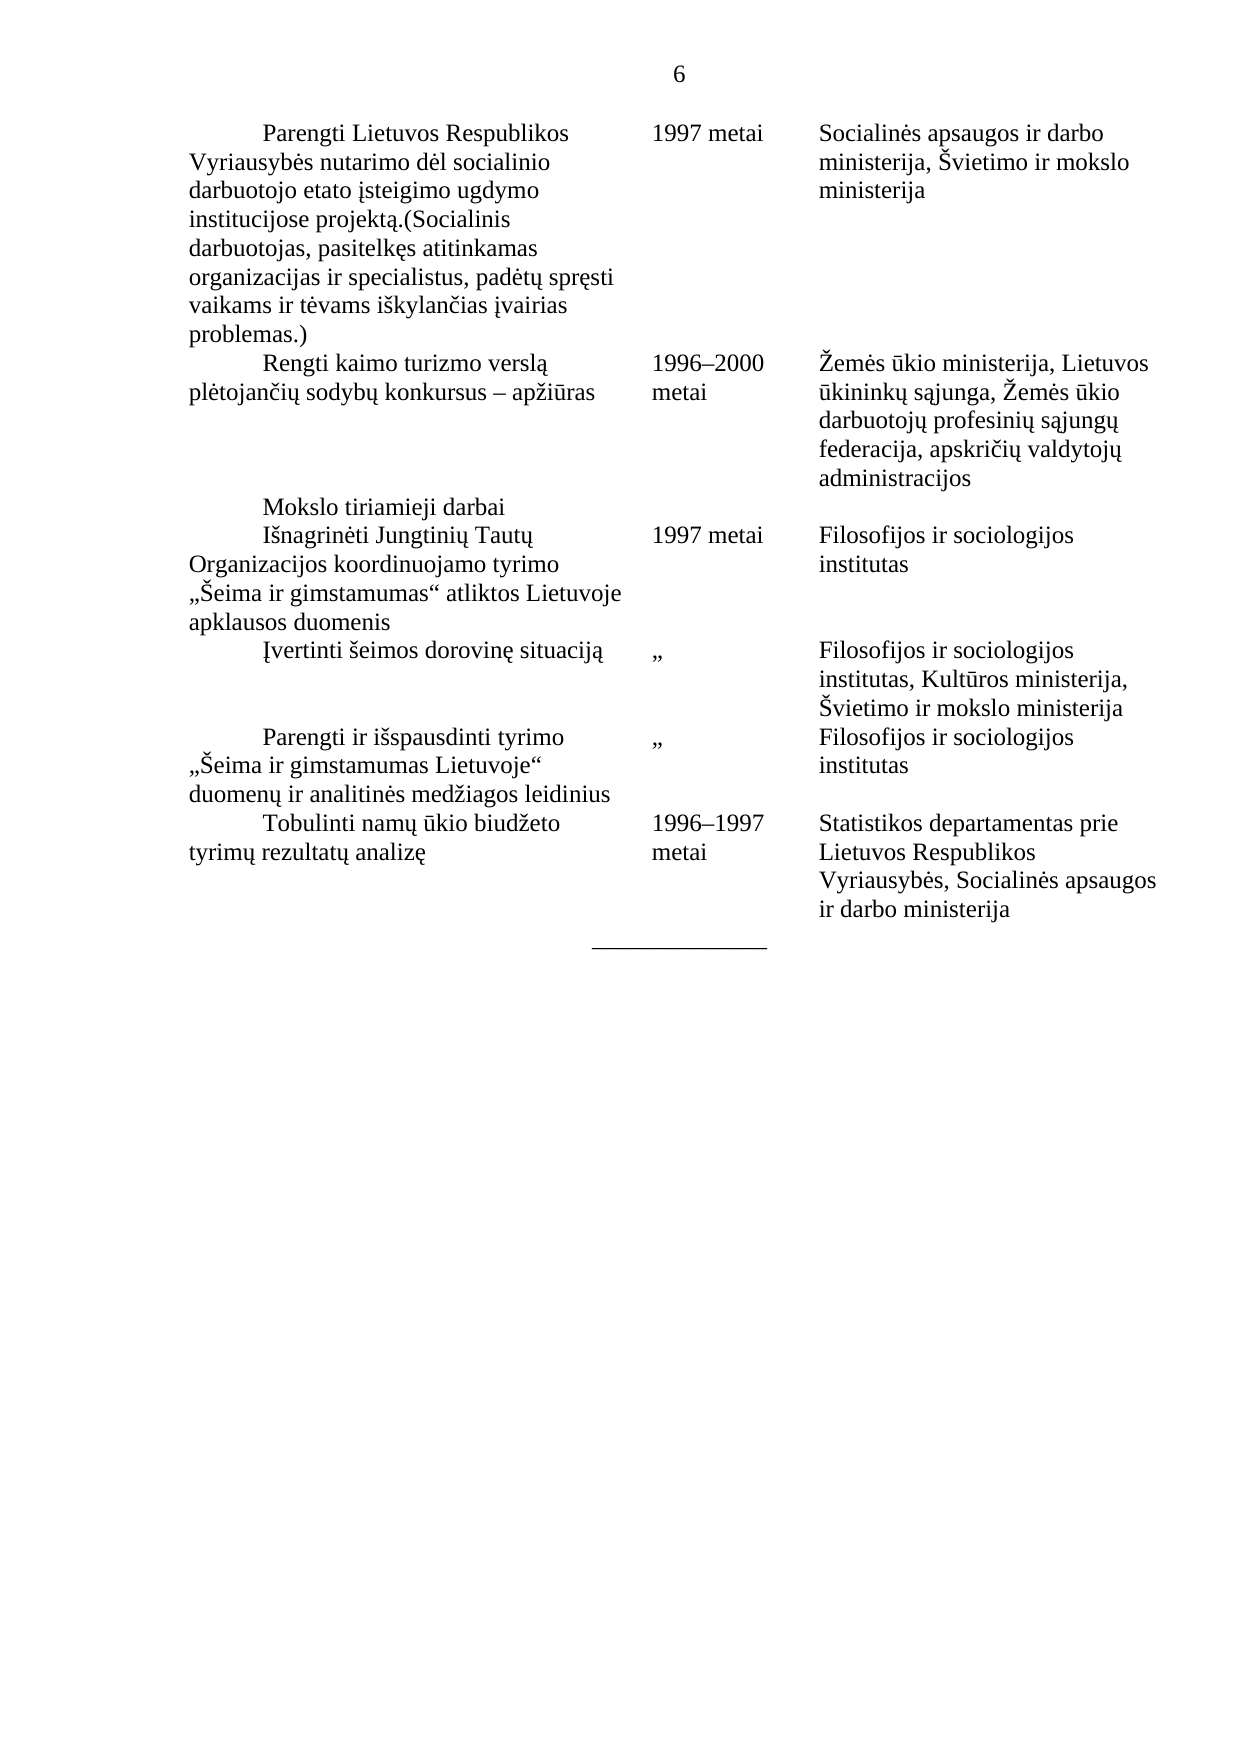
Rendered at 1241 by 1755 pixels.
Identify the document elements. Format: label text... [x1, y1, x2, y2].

table_cell Parengti Lietuvos Respublikos Vyriausybės nutarimo dėl socialinio darbuotojo etato įsteigimo ugdymo institucijose projektą.(Socialinis darbuotojas, pasitelkęs atitinkamas organizacijas ir specialistus, padėtų spręsti vaikams ir tėvams iškylančias įvairias problemas.) [177, 118, 640, 348]
table_cell Filosofijos ir sociologijos institutas [807, 722, 1181, 808]
table_cell Socialinės apsaugos ir darbo ministerija, Švietimo ir mokslo ministerija [807, 118, 1181, 348]
table_cell Rengti kaimo turizmo verslą plėtojančių sodybų konkursus – apžiūras [177, 348, 640, 492]
table_cell 1997 metai [640, 118, 807, 348]
table_cell Žemės ūkio ministerija, Lietuvos ūkininkų sąjunga, Žemės ūkio darbuotojų profesinių sąjungų federacija, apskričių valdytojų administracijos [807, 348, 1181, 492]
table_cell Mokslo tiriamieji darbai [177, 492, 640, 521]
table_cell [807, 492, 1181, 521]
table_cell „ [640, 722, 807, 808]
table_cell Išnagrinėti Jungtinių Tautų Organizacijos koordinuojamo tyrimo „Šeima ir gimstamumas“ atliktos Lietuvoje apklausos duomenis [177, 521, 640, 636]
table_cell 1997 metai [640, 521, 807, 636]
table_cell 1996–2000 metai [640, 348, 807, 492]
table_cell Tobulinti namų ūkio biudžeto tyrimų rezultatų analizę [177, 808, 640, 923]
text ______________ [177, 923, 1181, 952]
table_cell Filosofijos ir sociologijos institutas, Kultūros ministerija, Švietimo ir mokslo ministerija [807, 636, 1181, 722]
table_cell 1996–1997 metai [640, 808, 807, 923]
table_cell Parengti ir išspausdinti tyrimo „Šeima ir gimstamumas Lietuvoje“ duomenų ir analitinės medžiagos leidinius [177, 722, 640, 808]
table_cell Statistikos departamentas prie Lietuvos Respublikos Vyriausybės, Socialinės apsaugos ir darbo ministerija [807, 808, 1181, 923]
table_cell Filosofijos ir sociologijos institutas [807, 521, 1181, 636]
table_cell Įvertinti šeimos dorovinę situaciją [177, 636, 640, 722]
table_cell „ [640, 636, 807, 722]
table_cell [640, 492, 807, 521]
